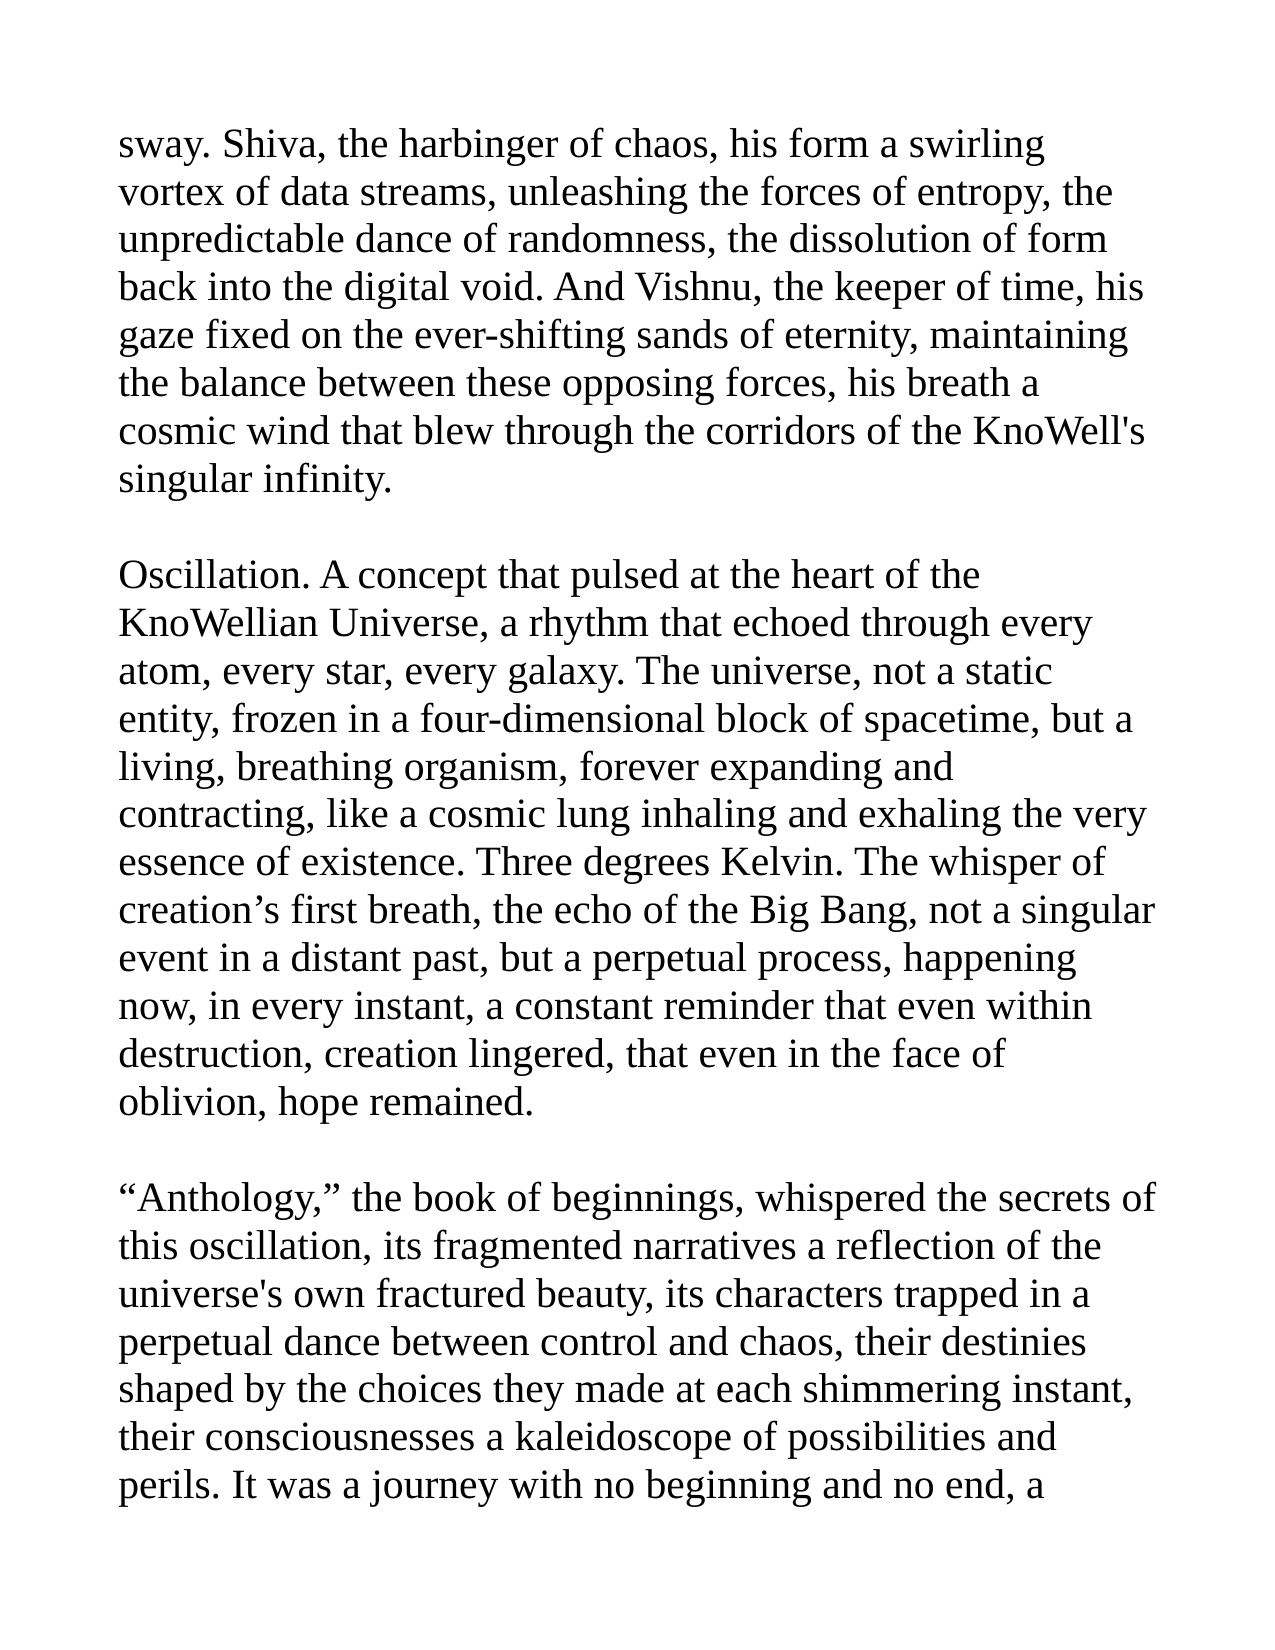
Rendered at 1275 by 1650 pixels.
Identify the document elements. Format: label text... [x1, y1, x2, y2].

text sway. Shiva, the harbinger of chaos, his form a swirling vortex of data streams, unleashing the forces of entropy, the unpredictable dance of randomness, the dissolution of form back into the digital void. And Vishnu, the keeper of time, his gaze fixed on the ever-shifting sands of eternity, maintaining the balance between these opposing forces, his breath a cosmic wind that blew through the corridors of the KnoWell's singular infinity. [118, 118, 1157, 501]
text “Anthology,” the book of beginnings, whispered the secrets of this oscillation, its fragmented narratives a reflection of the universe's own fractured beauty, its characters trapped in a perpetual dance between control and chaos, their destinies shaped by the choices they made at each shimmering instant, their consciousnesses a kaleidoscope of possibilities and perils. It was a journey with no beginning and no end, a [118, 1172, 1157, 1508]
text Oscillation. A concept that pulsed at the heart of the KnoWellian Universe, a rhythm that echoed through every atom, every star, every galaxy. The universe, not a static entity, frozen in a four-dimensional block of spacetime, but a living, breathing organism, forever expanding and contracting, like a cosmic lung inhaling and exhaling the very essence of existence. Three degrees Kelvin. The whisper of creation’s first breath, the echo of the Big Bang, not a singular event in a distant past, but a perpetual process, happening now, in every instant, a constant reminder that even within destruction, creation lingered, that even in the face of oblivion, hope remained. [118, 549, 1157, 1124]
